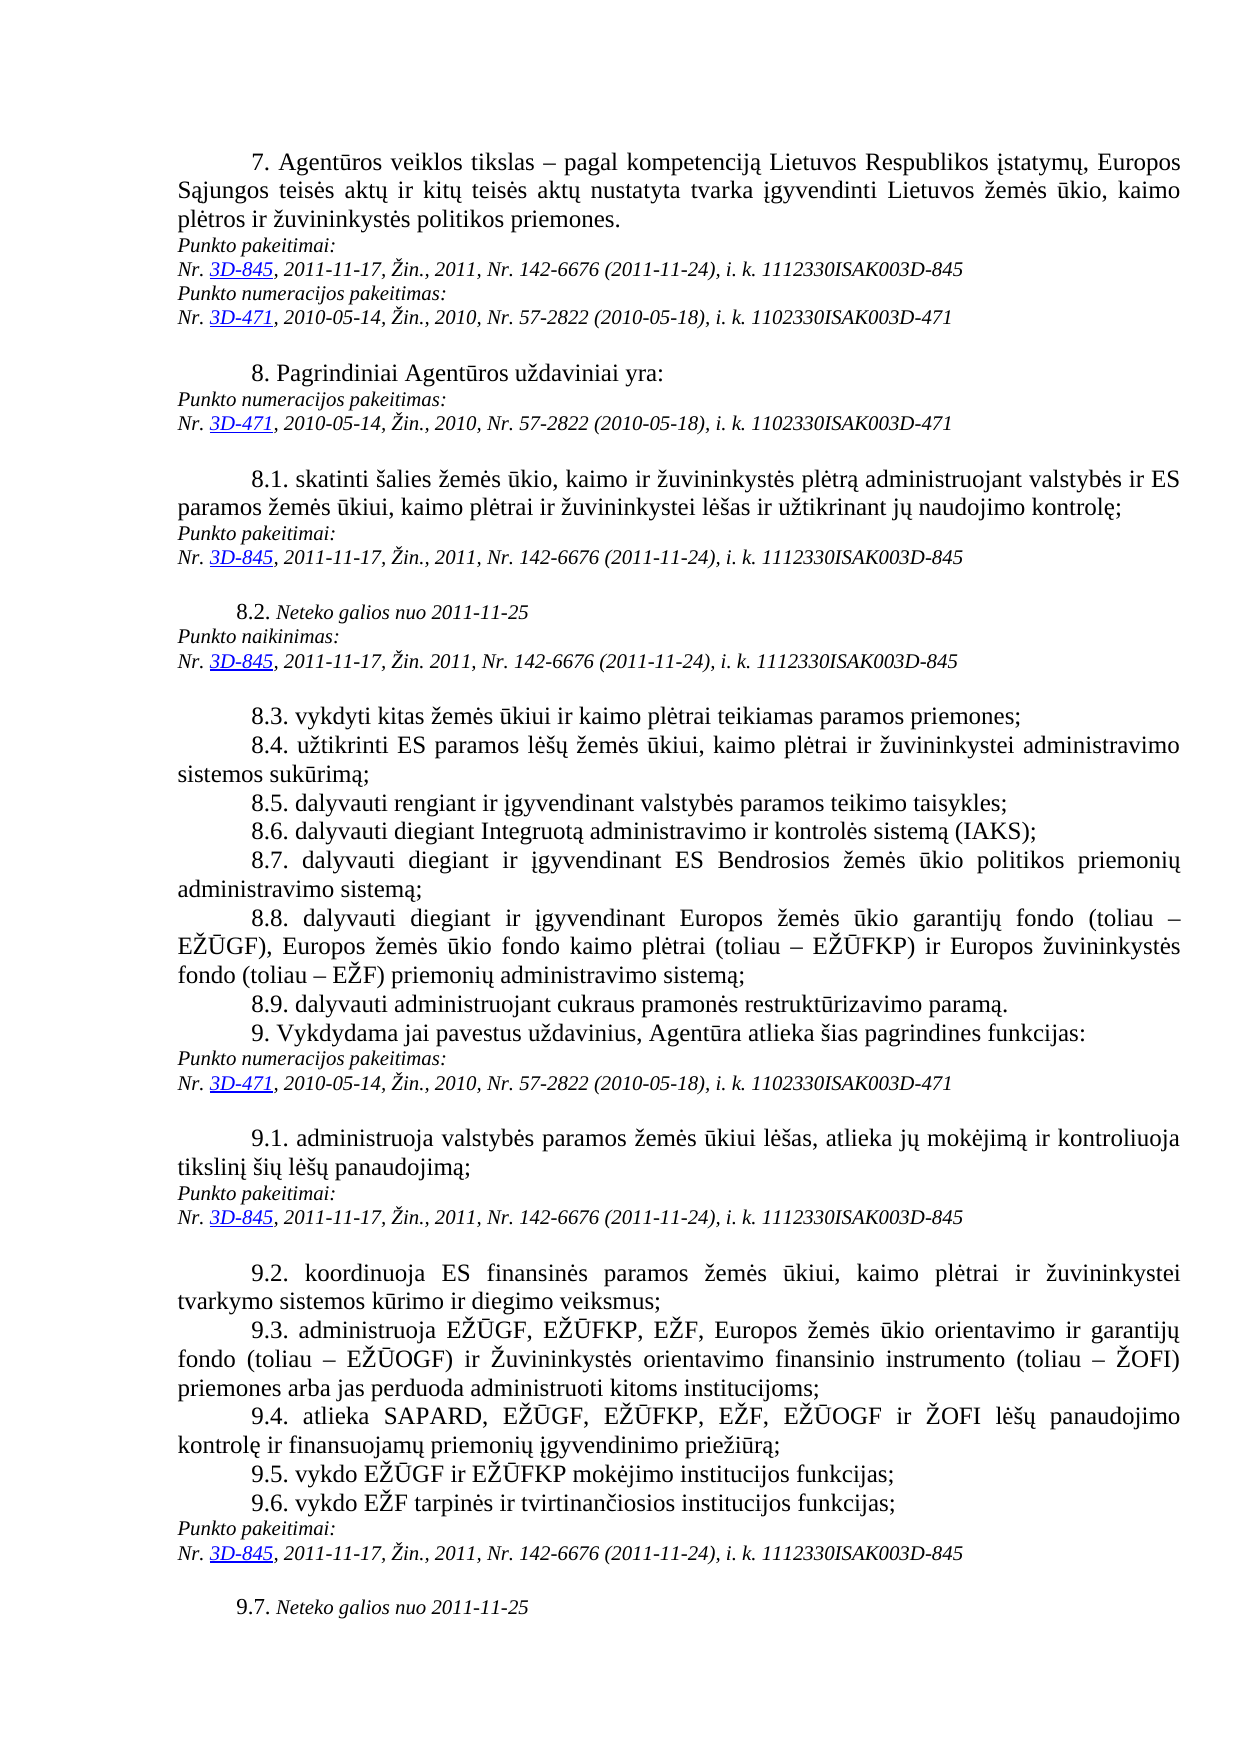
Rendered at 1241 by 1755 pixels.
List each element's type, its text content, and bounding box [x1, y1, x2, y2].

text Nr. 3D-845, 2011-11-17, Žin. 2011, Nr. 142-6676 (2011-11-24), i. k. 1112330ISAK003D-845 [177, 648, 1181, 673]
text Punkto pakeitimai: [177, 233, 1181, 257]
text Punkto pakeitimai: [177, 521, 1181, 545]
text Punkto naikinimas: [177, 624, 1181, 648]
text 8.7. dalyvauti diegiant ir įgyvendinant ES Bendrosios žemės ūkio politikos priemonių administravimo sistemą; [177, 845, 1181, 903]
text Nr. 3D-471, 2010-05-14, Žin., 2010, Nr. 57-2822 (2010-05-18), i. k. 1102330ISAK003D-471 [177, 1070, 1181, 1094]
text 9.5. vykdo EŽŪGF ir EŽŪFKP mokėjimo institucijos funkcijas; [177, 1459, 1181, 1488]
text 9.6. vykdo EŽF tarpinės ir tvirtinančiosios institucijos funkcijas; [177, 1488, 1181, 1516]
text 8.3. vykdyti kitas žemės ūkiui ir kaimo plėtrai teikiamas paramos priemones; [177, 701, 1181, 730]
text Nr. 3D-471, 2010-05-14, Žin., 2010, Nr. 57-2822 (2010-05-18), i. k. 1102330ISAK003D-471 [177, 305, 1181, 329]
text Nr. 3D-471, 2010-05-14, Žin., 2010, Nr. 57-2822 (2010-05-18), i. k. 1102330ISAK003D-471 [177, 411, 1181, 435]
text Punkto numeracijos pakeitimas: [177, 281, 1181, 305]
text Nr. 3D-845, 2011-11-17, Žin., 2011, Nr. 142-6676 (2011-11-24), i. k. 1112330ISAK003D-845 [177, 545, 1181, 569]
text 8.5. dalyvauti rengiant ir įgyvendinant valstybės paramos teikimo taisykles; [177, 788, 1181, 816]
text 8.1. skatinti šalies žemės ūkio, kaimo ir žuvininkystės plėtrą administruojant valstybės ir ES paramos žemės ūkiui, kaimo plėtrai ir žuvininkystei lėšas ir užtikrinant jų naudojimo kontrolę; [177, 464, 1181, 521]
text 7. Agentūros veiklos tikslas – pagal kompetenciją Lietuvos Respublikos įstatymų, Europos Sąjungos teisės aktų ir kitų teisės aktų nustatyta tvarka įgyvendinti Lietuvos žemės ūkio, kaimo plėtros ir žuvininkystės politikos priemones. [177, 147, 1181, 233]
text 9. Vykdydama jai pavestus uždavinius, Agentūra atlieka šias pagrindines funkcijas: [177, 1018, 1181, 1046]
text 9.2. koordinuoja ES finansinės paramos žemės ūkiui, kaimo plėtrai ir žuvininkystei tvarkymo sistemos kūrimo ir diegimo veiksmus; [177, 1258, 1181, 1315]
text 8.8. dalyvauti diegiant ir įgyvendinant Europos žemės ūkio garantijų fondo (toliau – EŽŪGF), Europos žemės ūkio fondo kaimo plėtrai (toliau – EŽŪFKP) ir Europos žuvininkystės fondo (toliau – EŽF) priemonių administravimo sistemą; [177, 903, 1181, 989]
text Punkto numeracijos pakeitimas: [177, 1046, 1181, 1070]
text Punkto pakeitimai: [177, 1181, 1181, 1205]
text Nr. 3D-845, 2011-11-17, Žin., 2011, Nr. 142-6676 (2011-11-24), i. k. 1112330ISAK003D-845 [177, 1540, 1181, 1564]
text 9.1. administruoja valstybės paramos žemės ūkiui lėšas, atlieka jų mokėjimą ir kontroliuoja tikslinį šių lėšų panaudojimą; [177, 1123, 1181, 1181]
text 8.9. dalyvauti administruojant cukraus pramonės restruktūrizavimo paramą. [177, 989, 1181, 1018]
text 9.7. Neteko galios nuo 2011-11-25 [177, 1593, 1181, 1619]
text 8.4. užtikrinti ES paramos lėšų žemės ūkiui, kaimo plėtrai ir žuvininkystei administravimo sistemos sukūrimą; [177, 730, 1181, 788]
text 8.6. dalyvauti diegiant Integruotą administravimo ir kontrolės sistemą (IAKS); [177, 816, 1181, 845]
text 9.4. atlieka SAPARD, EŽŪGF, EŽŪFKP, EŽF, EŽŪOGF ir ŽOFI lėšų panaudojimo kontrolę ir finansuojamų priemonių įgyvendinimo priežiūrą; [177, 1401, 1181, 1459]
text 9.3. administruoja EŽŪGF, EŽŪFKP, EŽF, Europos žemės ūkio orientavimo ir garantijų fondo (toliau – EŽŪOGF) ir Žuvininkystės orientavimo finansinio instrumento (toliau – ŽOFI) priemones arba jas perduoda administruoti kitoms institucijoms; [177, 1315, 1181, 1401]
text 8. Pagrindiniai Agentūros uždaviniai yra: [177, 358, 1181, 387]
text Punkto numeracijos pakeitimas: [177, 387, 1181, 411]
text Nr. 3D-845, 2011-11-17, Žin., 2011, Nr. 142-6676 (2011-11-24), i. k. 1112330ISAK003D-845 [177, 257, 1181, 281]
text Nr. 3D-845, 2011-11-17, Žin., 2011, Nr. 142-6676 (2011-11-24), i. k. 1112330ISAK003D-845 [177, 1205, 1181, 1229]
text 8.2. Neteko galios nuo 2011-11-25 [177, 598, 1181, 624]
text Punkto pakeitimai: [177, 1516, 1181, 1540]
